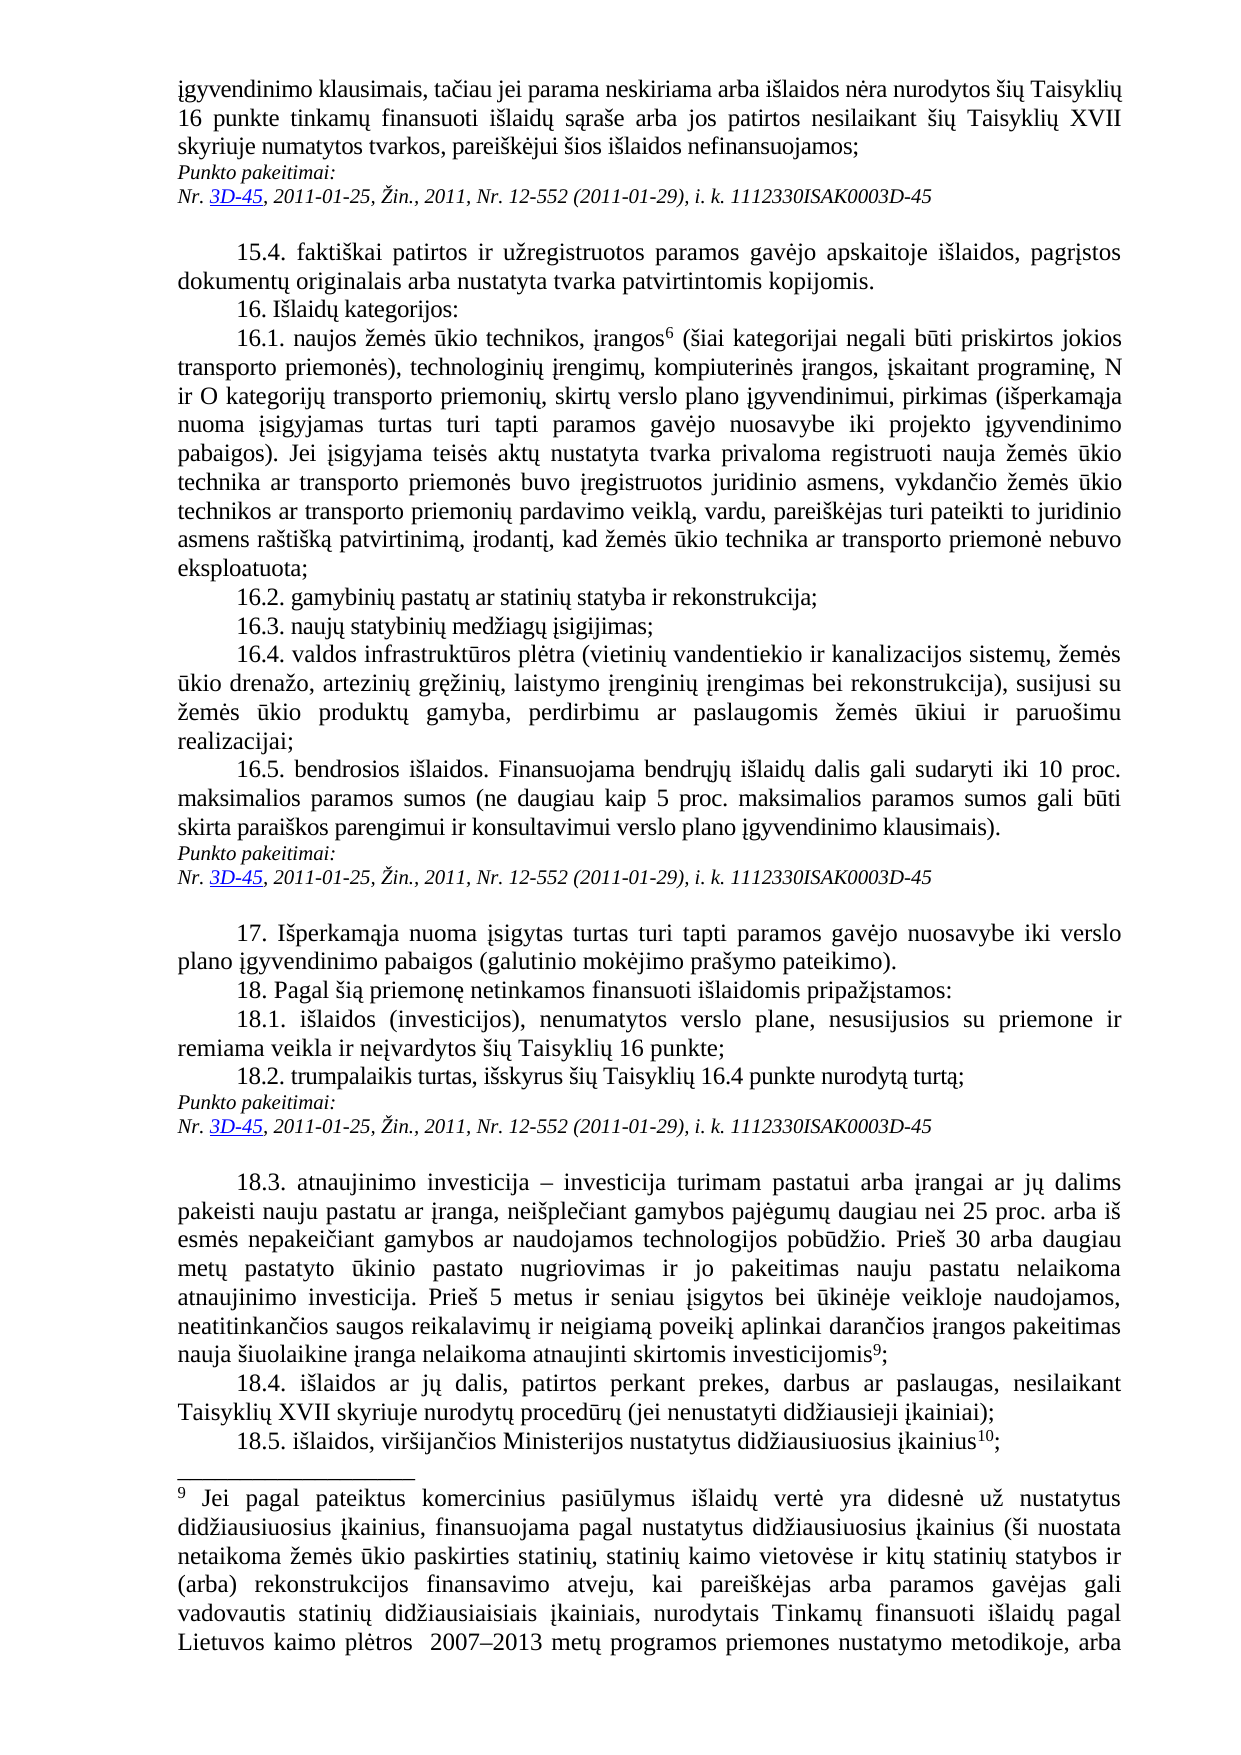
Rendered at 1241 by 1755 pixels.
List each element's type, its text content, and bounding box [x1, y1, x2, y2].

text 16.4. valdos infrastruktūros plėtra (vietinių vandentiekio ir kanalizacijos sistemų, žemės ūkio drenažo, artezinių gręžinių, laistymo įrenginių įrengimas bei rekonstrukcija), susijusi su žemės ūkio produktų gamyba, perdirbimu ar paslaugomis žemės ūkiui ir paruošimu realizacijai; [177, 639, 1122, 754]
text Punkto pakeitimai: [177, 841, 1122, 865]
text 16. Išlaidų kategorijos: [177, 294, 1122, 323]
text Nr. 3D-45, 2011-01-25, Žin., 2011, Nr. 12-552 (2011-01-29), i. k. 1112330ISAK0003D-45 [177, 1114, 1122, 1138]
text įgyvendinimo klausimais, tačiau jei parama neskiriama arba išlaidos nėra nurodytos šių Taisyklių 16 punkte tinkamų finansuoti išlaidų sąraše arba jos patirtos nesilaikant šių Taisyklių XVII skyriuje numatytos tvarkos, pareiškėjui šios išlaidos nefinansuojamos; [177, 74, 1122, 160]
text 17. Išperkamąja nuoma įsigytas turtas turi tapti paramos gavėjo nuosavybe iki verslo plano įgyvendinimo pabaigos (galutinio mokėjimo prašymo pateikimo). [177, 918, 1122, 975]
text 18.1. išlaidos (investicijos), nenumatytos verslo plane, nesusijusios su priemone ir remiama veikla ir neįvardytos šių Taisyklių 16 punkte; [177, 1004, 1122, 1061]
text 18.5. išlaidos, viršijančios Ministerijos nustatytus didžiausiuosius įkainius10; [177, 1426, 1122, 1454]
text Punkto pakeitimai: [177, 1090, 1122, 1114]
text Punkto pakeitimai: [177, 160, 1122, 184]
text Nr. 3D-45, 2011-01-25, Žin., 2011, Nr. 12-552 (2011-01-29), i. k. 1112330ISAK0003D-45 [177, 865, 1122, 889]
text 18. Pagal šią priemonę netinkamos finansuoti išlaidomis pripažįstamos: [177, 975, 1122, 1004]
text 18.4. išlaidos ar jų dalis, patirtos perkant prekes, darbus ar paslaugas, nesilaikant Taisyklių XVII skyriuje nurodytų procedūrų (jei nenustatyti didžiausieji įkainiai); [177, 1368, 1122, 1426]
text 15.4. faktiškai patirtos ir užregistruotos paramos gavėjo apskaitoje išlaidos, pagrįstos dokumentų originalais arba nustatyta tvarka patvirtintomis kopijomis. [177, 237, 1122, 294]
text 16.3. naujų statybinių medžiagų įsigijimas; [177, 611, 1122, 639]
text 16.2. gamybinių pastatų ar statinių statyba ir rekonstrukcija; [177, 582, 1122, 611]
text 9 Jei pagal pateiktus komercinius pasiūlymus išlaidų vertė yra didesnė už nustatytus didžiausiuosius įkainius, finansuojama pagal nustatytus didžiausiuosius įkainius (ši nuostata netaikoma žemės ūkio paskirties statinių, statinių kaimo vietovėse ir kitų statinių statybos ir (arba) rekonstrukcijos finansavimo atveju, kai pareiškėjas arba paramos gavėjas gali vadovautis statinių didžiausiaisiais įkainiais, nurodytais Tinkamų finansuoti išlaidų pagal Lietuvos kaimo plėtros 2007–2013 metų programos priemones nustatymo metodikoje, arba [177, 1483, 1122, 1656]
text 18.3. atnaujinimo investicija – investicija turimam pastatui arba įrangai ar jų dalims pakeisti nauju pastatu ar įranga, neišplečiant gamybos pajėgumų daugiau nei 25 proc. arba iš esmės nepakeičiant gamybos ar naudojamos technologijos pobūdžio. Prieš 30 arba daugiau metų pastatyto ūkinio pastato nugriovimas ir jo pakeitimas nauju pastatu nelaikoma atnaujinimo investicija. Prieš 5 metus ir seniau įsigytos bei ūkinėje veikloje naudojamos, neatitinkančios saugos reikalavimų ir neigiamą poveikį aplinkai darančios įrangos pakeitimas nauja šiuolaikine įranga nelaikoma atnaujinti skirtomis investicijomis9; [177, 1167, 1122, 1368]
text 16.1. naujos žemės ūkio technikos, įrangos6 (šiai kategorijai negali būti priskirtos jokios transporto priemonės), technologinių įrengimų, kompiuterinės įrangos, įskaitant programinę, N ir O kategorijų transporto priemonių, skirtų verslo plano įgyvendinimui, pirkimas (išperkamąja nuoma įsigyjamas turtas turi tapti paramos gavėjo nuosavybe iki projekto įgyvendinimo pabaigos). Jei įsigyjama teisės aktų nustatyta tvarka privaloma registruoti nauja žemės ūkio technika ar transporto priemonės buvo įregistruotos juridinio asmens, vykdančio žemės ūkio technikos ar transporto priemonių pardavimo veiklą, vardu, pareiškėjas turi pateikti to juridinio asmens raštišką patvirtinimą, įrodantį, kad žemės ūkio technika ar transporto priemonė nebuvo eksploatuota; [177, 323, 1122, 582]
text ___________________ [177, 1454, 1122, 1483]
text 18.2. trumpalaikis turtas, išskyrus šių Taisyklių 16.4 punkte nurodytą turtą; [177, 1061, 1122, 1090]
text 16.5. bendrosios išlaidos. Finansuojama bendrųjų išlaidų dalis gali sudaryti iki 10 proc. maksimalios paramos sumos (ne daugiau kaip 5 proc. maksimalios paramos sumos gali būti skirta paraiškos parengimui ir konsultavimui verslo plano įgyvendinimo klausimais). [177, 754, 1122, 841]
text Nr. 3D-45, 2011-01-25, Žin., 2011, Nr. 12-552 (2011-01-29), i. k. 1112330ISAK0003D-45 [177, 184, 1122, 208]
